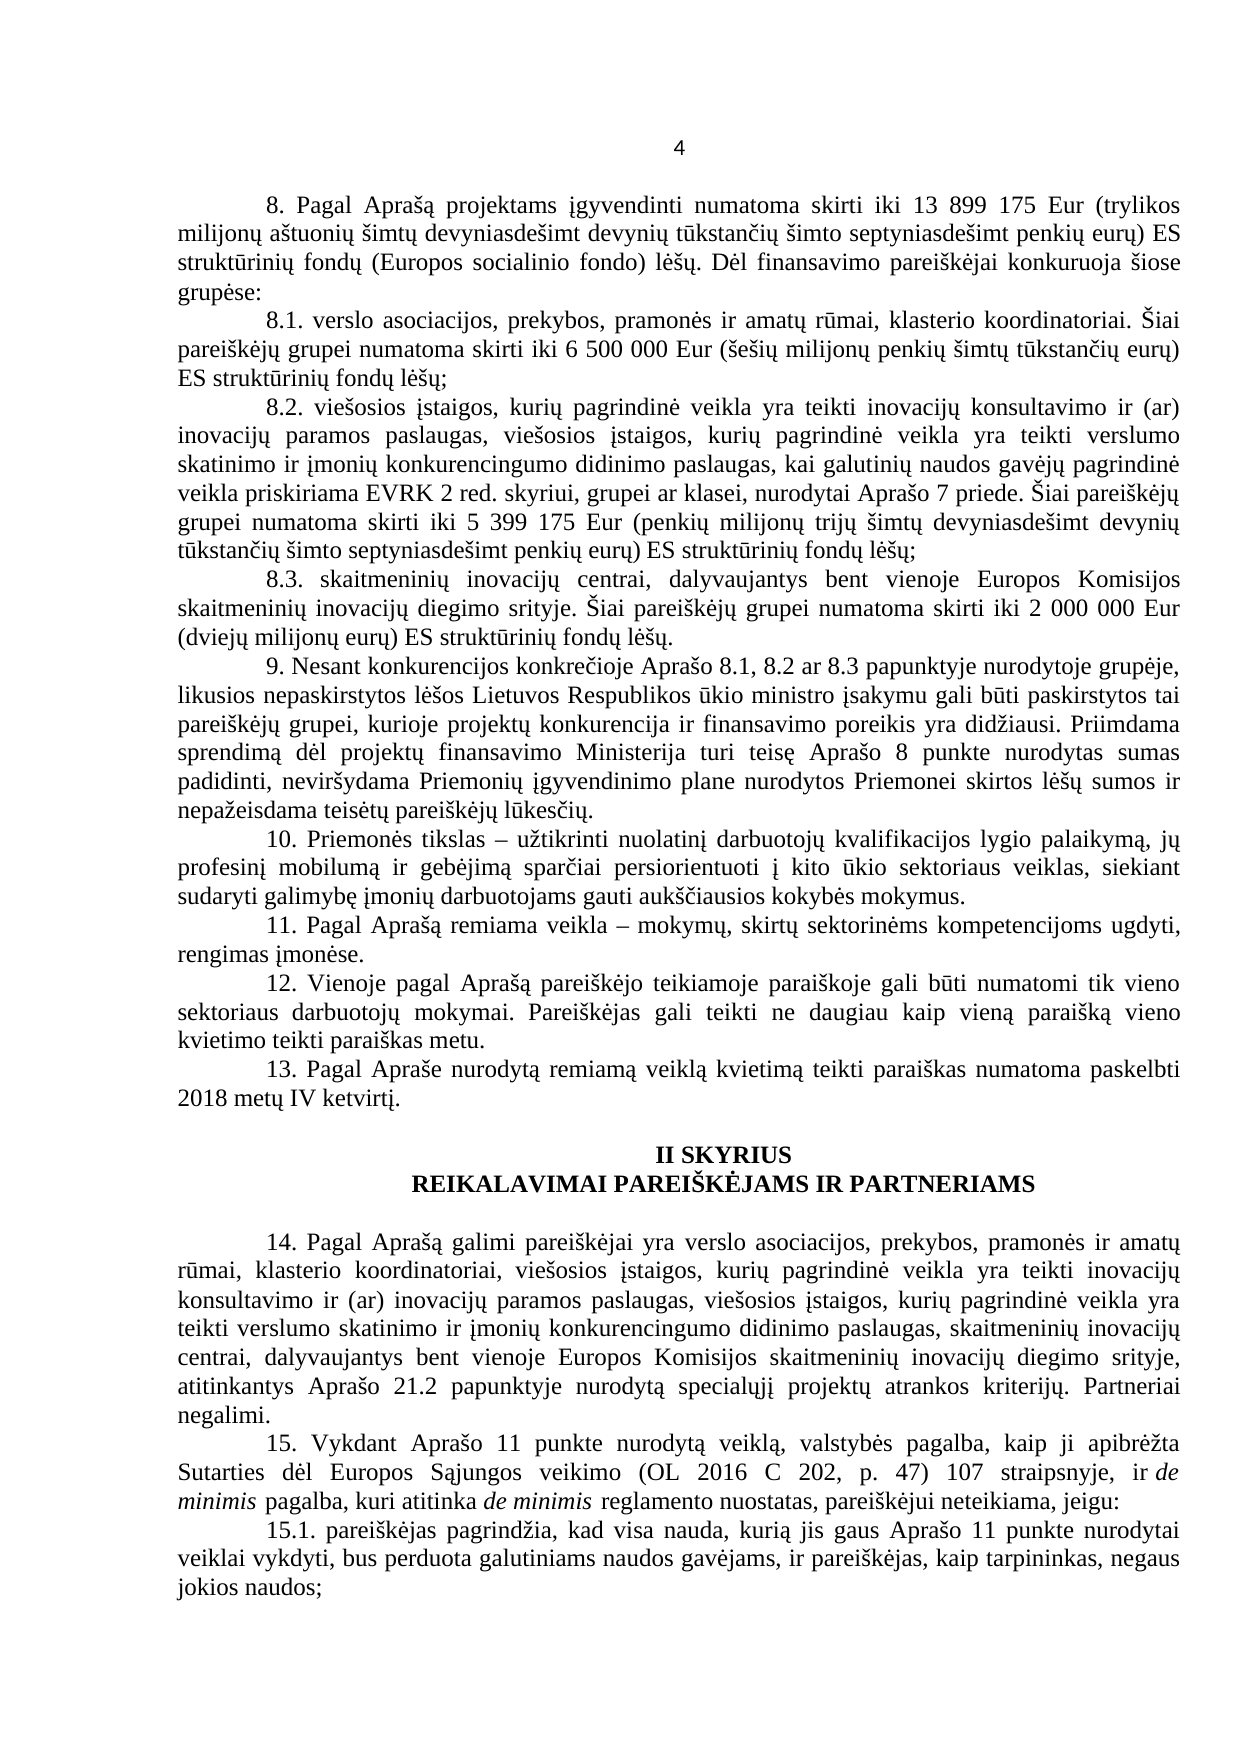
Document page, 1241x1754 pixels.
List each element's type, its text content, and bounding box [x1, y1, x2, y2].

text 8.3. skaitmeninių inovacijų centrai, dalyvaujantys bent vienoje Europos Komisijos skaitmeninių inovacijų diegimo srityje. Šiai pareiškėjų grupei numatoma skirti iki 2 000 000 Eur (dviejų milijonų eurų) ES struktūrinių fondų lėšų. [177, 564, 1181, 651]
text 9. Nesant konkurencijos konkrečioje Aprašo 8.1, 8.2 ar 8.3 papunktyje nurodytoje grupėje, likusios nepaskirstytos lėšos Lietuvos Respublikos ūkio ministro įsakymu gali būti paskirstytos tai pareiškėjų grupei, kurioje projektų konkurencija ir finansavimo poreikis yra didžiausi. Priimdama sprendimą dėl projektų finansavimo Ministerija turi teisę Aprašo 8 punkte nurodytas sumas padidinti, neviršydama Priemonių įgyvendinimo plane nurodytos Priemonei skirtos lėšų sumos ir nepažeisdama teisėtų pareiškėjų lūkesčių. [177, 651, 1181, 824]
text 8. Pagal Aprašą projektams įgyvendinti numatoma skirti iki 13 899 175 Eur (trylikos milijonų aštuonių šimtų devyniasdešimt devynių tūkstančių šimto septyniasdešimt penkių eurų) ES struktūrinių fondų (Europos socialinio fondo) lėšų. Dėl finansavimo pareiškėjai konkuruoja šiose grupėse: [177, 190, 1181, 305]
text 15.1. pareiškėjas pagrindžia, kad visa nauda, kurią jis gaus Aprašo 11 punkte nurodytai veiklai vykdyti, bus perduota galutiniams naudos gavėjams, ir pareiškėjas, kaip tarpininkas, negaus jokios naudos; [177, 1515, 1181, 1601]
text 10. Priemonės tikslas – užtikrinti nuolatinį darbuotojų kvalifikacijos lygio palaikymą, jų profesinį mobilumą ir gebėjimą sparčiai persiorientuoti į kito ūkio sektoriaus veiklas, siekiant sudaryti galimybę įmonių darbuotojams gauti aukščiausios kokybės mokymus. [177, 824, 1181, 910]
text 14. Pagal Aprašą galimi pareiškėjai yra verslo asociacijos, prekybos, pramonės ir amatų rūmai, klasterio koordinatoriai, viešosios įstaigos, kurių pagrindinė veikla yra teikti inovacijų konsultavimo ir (ar) inovacijų paramos paslaugas, viešosios įstaigos, kurių pagrindinė veikla yra teikti verslumo skatinimo ir įmonių konkurencingumo didinimo paslaugas, skaitmeninių inovacijų centrai, dalyvaujantys bent vienoje Europos Komisijos skaitmeninių inovacijų diegimo srityje, atitinkantys Aprašo 21.2 papunktyje nurodytą specialųjį projektų atrankos kriterijų. Partneriai negalimi. [177, 1227, 1181, 1428]
text II SKYRIUS [177, 1141, 1181, 1169]
text 11. Pagal Aprašą remiama veikla – mokymų, skirtų sektorinėms kompetencijoms ugdyti, rengimas įmonėse. [177, 910, 1181, 968]
text 15. Vykdant Aprašo 11 punkte nurodytą veiklą, valstybės pagalba, kaip ji apibrėžta Sutarties dėl Europos Sąjungos veikimo (OL 2016 C 202, p. 47) 107 straipsnyje, ir de minimis pagalba, kuri atitinka de minimis reglamento nuostatas, pareiškėjui neteikiama, jeigu: [177, 1428, 1181, 1515]
text 13. Pagal Apraše nurodytą remiamą veiklą kvietimą teikti paraiškas numatoma paskelbti 2018 metų IV ketvirtį. [177, 1054, 1181, 1112]
text 12. Vienoje pagal Aprašą pareiškėjo teikiamoje paraiškoje gali būti numatomi tik vieno sektoriaus darbuotojų mokymai. Pareiškėjas gali teikti ne daugiau kaip vieną paraišką vieno kvietimo teikti paraiškas metu. [177, 968, 1181, 1054]
text 8.2. viešosios įstaigos, kurių pagrindinė veikla yra teikti inovacijų konsultavimo ir (ar) inovacijų paramos paslaugas, viešosios įstaigos, kurių pagrindinė veikla yra teikti verslumo skatinimo ir įmonių konkurencingumo didinimo paslaugas, kai galutinių naudos gavėjų pagrindinė veikla priskiriama EVRK 2 red. skyriui, grupei ar klasei, nurodytai Aprašo 7 priede. Šiai pareiškėjų grupei numatoma skirti iki 5 399 175 Eur (penkių milijonų trijų šimtų devyniasdešimt devynių tūkstančių šimto septyniasdešimt penkių eurų) ES struktūrinių fondų lėšų; [177, 392, 1181, 564]
text 8.1. verslo asociacijos, prekybos, pramonės ir amatų rūmai, klasterio koordinatoriai. Šiai pareiškėjų grupei numatoma skirti iki 6 500 000 Eur (šešių milijonų penkių šimtų tūkstančių eurų) ES struktūrinių fondų lėšų; [177, 305, 1181, 392]
text REIKALAVIMAI PAREIŠKĖJAMS IR PARTNERIAMS [177, 1169, 1181, 1198]
